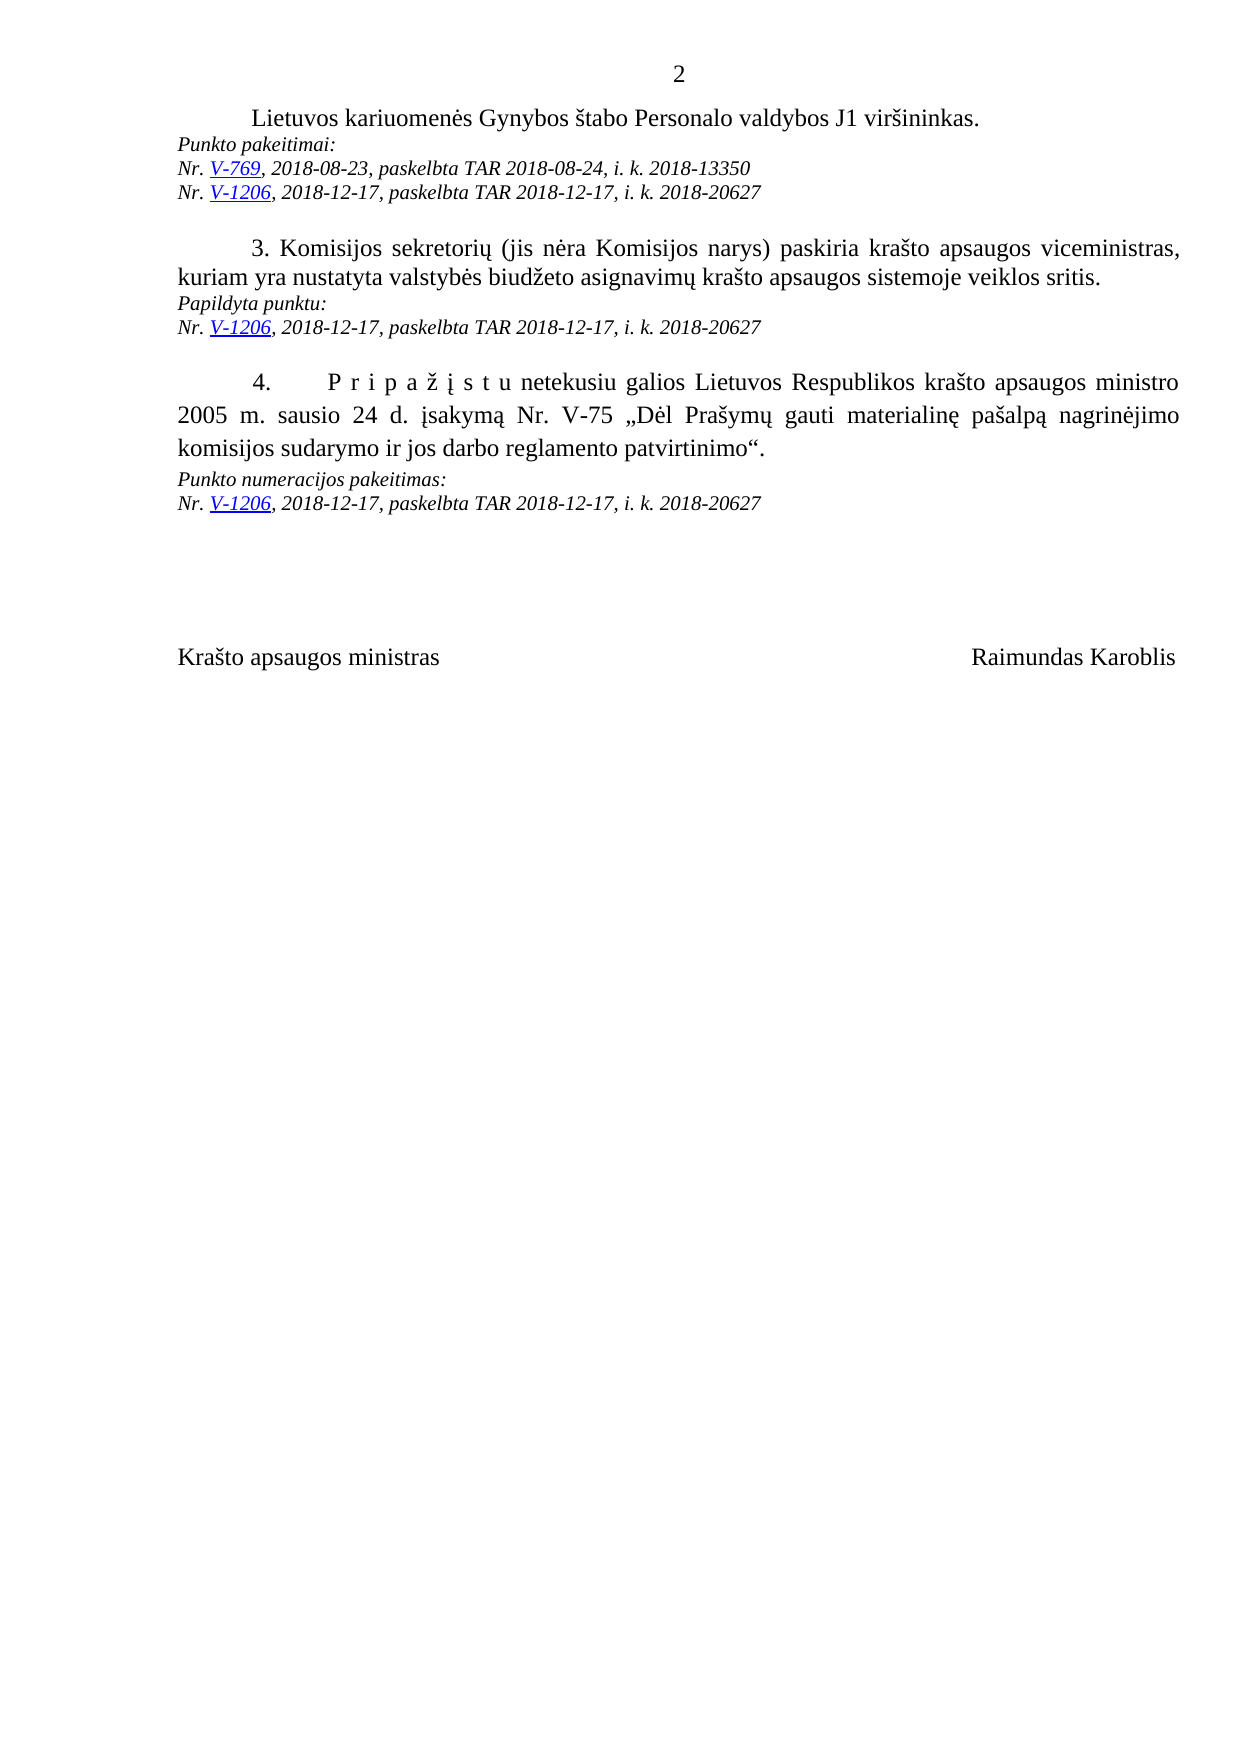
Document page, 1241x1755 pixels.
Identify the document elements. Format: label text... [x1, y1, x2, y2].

text Punkto pakeitimai: [177, 132, 1181, 156]
text Papildyta punktu: [177, 291, 1181, 314]
text Punkto numeracijos pakeitimas: [177, 466, 1181, 491]
text 4. P r i p a ž į s t u netekusiu galios Lietuvos Respublikos krašto apsaugos ministro 2005 m. sausio 24 d. įsakymą Nr. V-75 „Dėl Prašymų gauti materialinę pašalpą nagrinėjimo komisijos sudarymo ir jos darbo reglamento patvirtinimo“. [177, 367, 1181, 462]
text Nr. V-1206, 2018-12-17, paskelbta TAR 2018-12-17, i. k. 2018-20627 [177, 491, 1181, 514]
text 3. Komisijos sekretorių (jis nėra Komisijos narys) paskiria krašto apsaugos viceministras, kuriam yra nustatyta valstybės biudžeto asignavimų krašto apsaugos sistemoje veiklos sritis. [177, 233, 1181, 291]
text Nr. V-1206, 2018-12-17, paskelbta TAR 2018-12-17, i. k. 2018-20627 [177, 314, 1181, 339]
text Nr. V-1206, 2018-12-17, paskelbta TAR 2018-12-17, i. k. 2018-20627 [177, 180, 1181, 204]
text Nr. V-769, 2018-08-23, paskelbta TAR 2018-08-24, i. k. 2018-13350 [177, 156, 1181, 180]
text Krašto apsaugos ministras Raimundas Karoblis [177, 642, 1181, 671]
text Lietuvos kariuomenės Gynybos štabo Personalo valdybos J1 viršininkas. [177, 103, 1181, 132]
